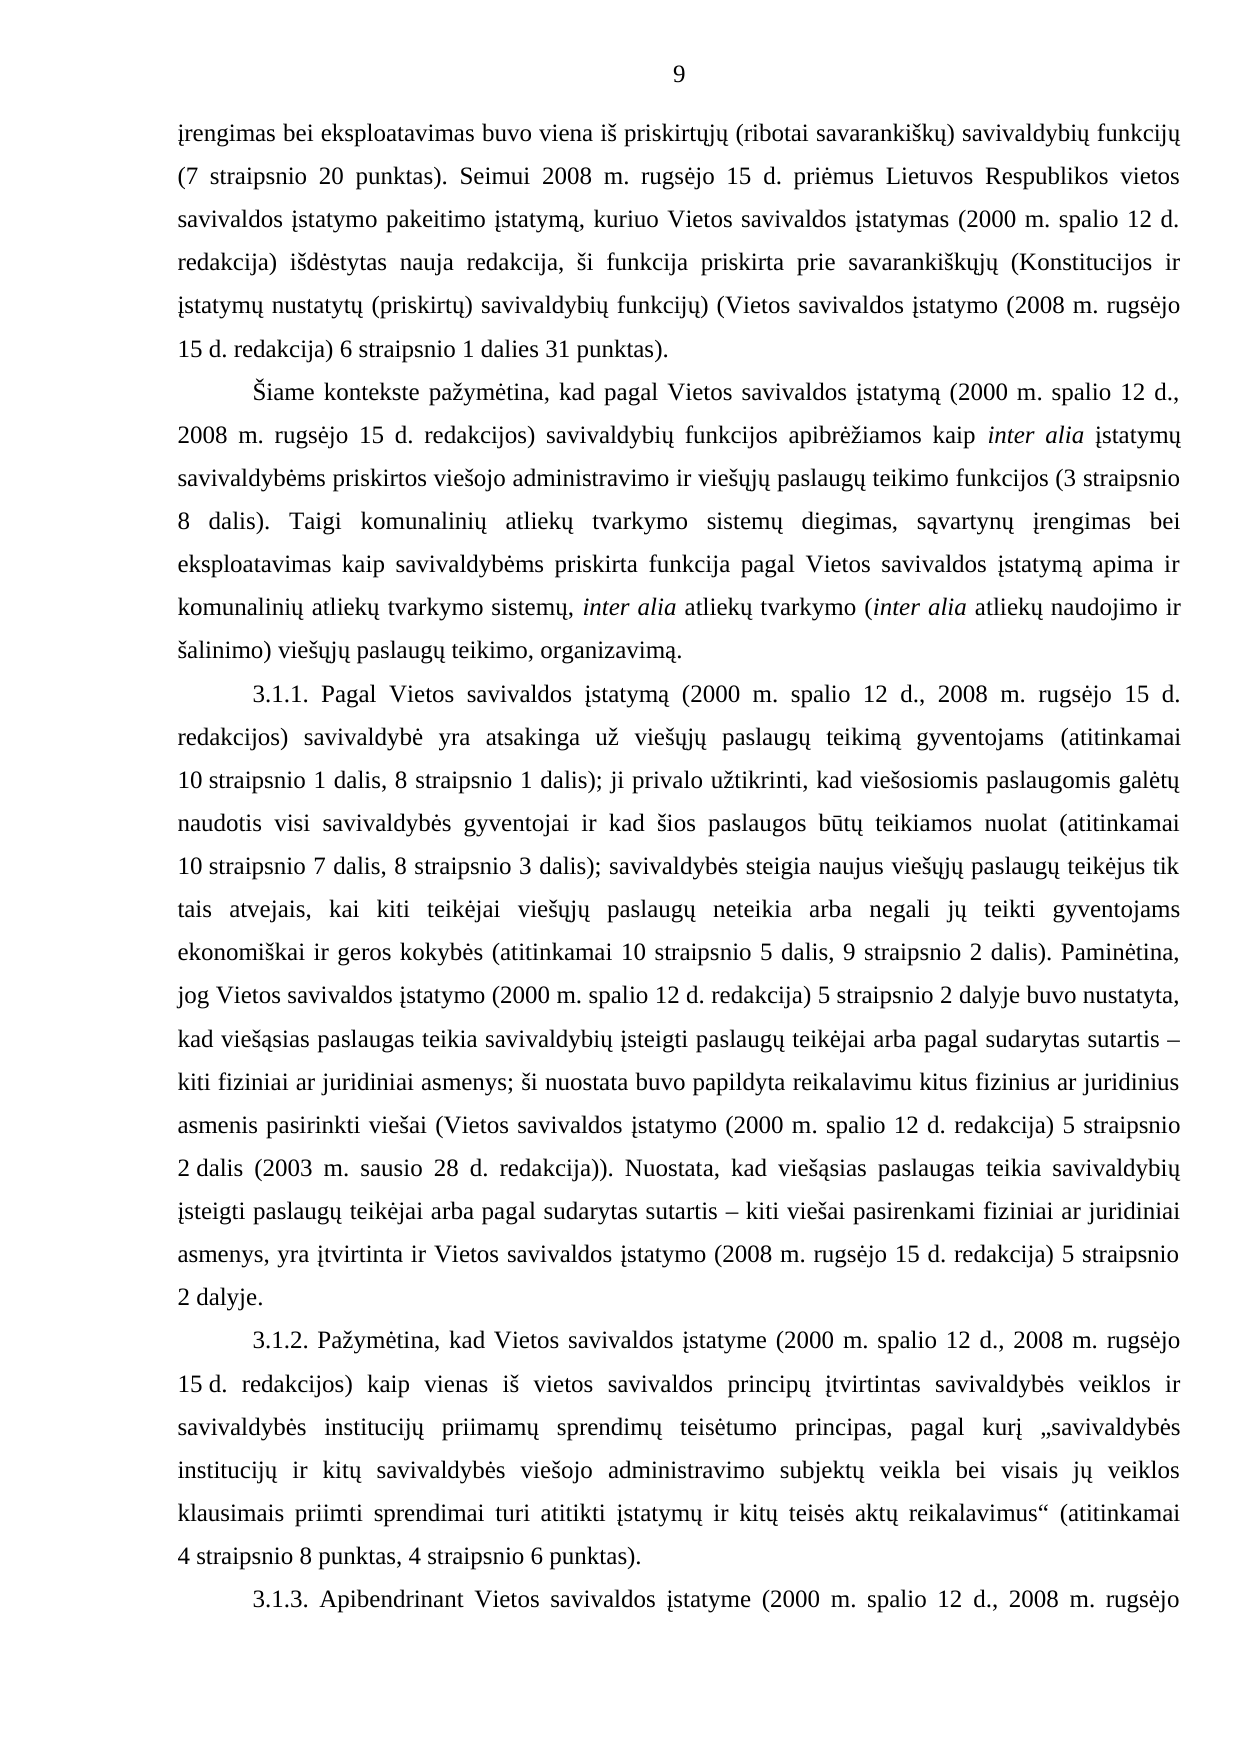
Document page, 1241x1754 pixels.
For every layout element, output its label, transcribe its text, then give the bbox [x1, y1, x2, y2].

text 3.1.3. Apibendrinant Vietos savivaldos įstatyme (2000 m. spalio 12 d., 2008 m. rugsėjo [177, 1584, 1181, 1613]
text įrengimas bei eksploatavimas buvo viena iš priskirtųjų (ribotai savarankiškų) savivaldybių funkcijų (7 straipsnio 20 punktas). Seimui 2008 m. rugsėjo 15 d. priėmus Lietuvos Respublikos vietos savivaldos įstatymo pakeitimo įstatymą, kuriuo Vietos savivaldos įstatymas (2000 m. spalio 12 d. redakcija) išdėstytas nauja redakcija, ši funkcija priskirta prie savarankiškųjų (Konstitucijos ir įstatymų nustatytų (priskirtų) savivaldybių funkcijų) (Vietos savivaldos įstatymo (2008 m. rugsėjo 15 d. redakcija) 6 straipsnio 1 dalies 31 punktas). [177, 118, 1181, 362]
text 3.1.1. Pagal Vietos savivaldos įstatymą (2000 m. spalio 12 d., 2008 m. rugsėjo 15 d. redakcijos) savivaldybė yra atsakinga už viešųjų paslaugų teikimą gyventojams (atitinkamai 10 straipsnio 1 dalis, 8 straipsnio 1 dalis); ji privalo užtikrinti, kad viešosiomis paslaugomis galėtų naudotis visi savivaldybės gyventojai ir kad šios paslaugos būtų teikiamos nuolat (atitinkamai 10 straipsnio 7 dalis, 8 straipsnio 3 dalis); savivaldybės steigia naujus viešųjų paslaugų teikėjus tik tais atvejais, kai kiti teikėjai viešųjų paslaugų neteikia arba negali jų teikti gyventojams ekonomiškai ir geros kokybės (atitinkamai 10 straipsnio 5 dalis, 9 straipsnio 2 dalis). Paminėtina, jog Vietos savivaldos įstatymo (2000 m. spalio 12 d. redakcija) 5 straipsnio 2 dalyje buvo nustatyta, kad viešąsias paslaugas teikia savivaldybių įsteigti paslaugų teikėjai arba pagal sudarytas sutartis – kiti fiziniai ar juridiniai asmenys; ši nuostata buvo papildyta reikalavimu kitus fizinius ar juridinius asmenis pasirinkti viešai (Vietos savivaldos įstatymo (2000 m. spalio 12 d. redakcija) 5 straipsnio 2 dalis (2003 m. sausio 28 d. redakcija)). Nuostata, kad viešąsias paslaugas teikia savivaldybių įsteigti paslaugų teikėjai arba pagal sudarytas sutartis – kiti viešai pasirenkami fiziniai ar juridiniai asmenys, yra įtvirtinta ir Vietos savivaldos įstatymo (2008 m. rugsėjo 15 d. redakcija) 5 straipsnio 2 dalyje. [177, 679, 1181, 1311]
text 3.1.2. Pažymėtina, kad Vietos savivaldos įstatyme (2000 m. spalio 12 d., 2008 m. rugsėjo 15 d. redakcijos) kaip vienas iš vietos savivaldos principų įtvirtintas savivaldybės veiklos ir savivaldybės institucijų priimamų sprendimų teisėtumo principas, pagal kurį „savivaldybės institucijų ir kitų savivaldybės viešojo administravimo subjektų veikla bei visais jų veiklos klausimais priimti sprendimai turi atitikti įstatymų ir kitų teisės aktų reikalavimus“ (atitinkamai 4 straipsnio 8 punktas, 4 straipsnio 6 punktas). [177, 1326, 1181, 1570]
text Šiame kontekste pažymėtina, kad pagal Vietos savivaldos įstatymą (2000 m. spalio 12 d., 2008 m. rugsėjo 15 d. redakcijos) savivaldybių funkcijos apibrėžiamos kaip inter alia įstatymų savivaldybėms priskirtos viešojo administravimo ir viešųjų paslaugų teikimo funkcijos (3 straipsnio 8 dalis). Taigi komunalinių atliekų tvarkymo sistemų diegimas, sąvartynų įrengimas bei eksploatavimas kaip savivaldybėms priskirta funkcija pagal Vietos savivaldos įstatymą apima ir komunalinių atliekų tvarkymo sistemų, inter alia atliekų tvarkymo (inter alia atliekų naudojimo ir šalinimo) viešųjų paslaugų teikimo, organizavimą. [177, 377, 1181, 664]
